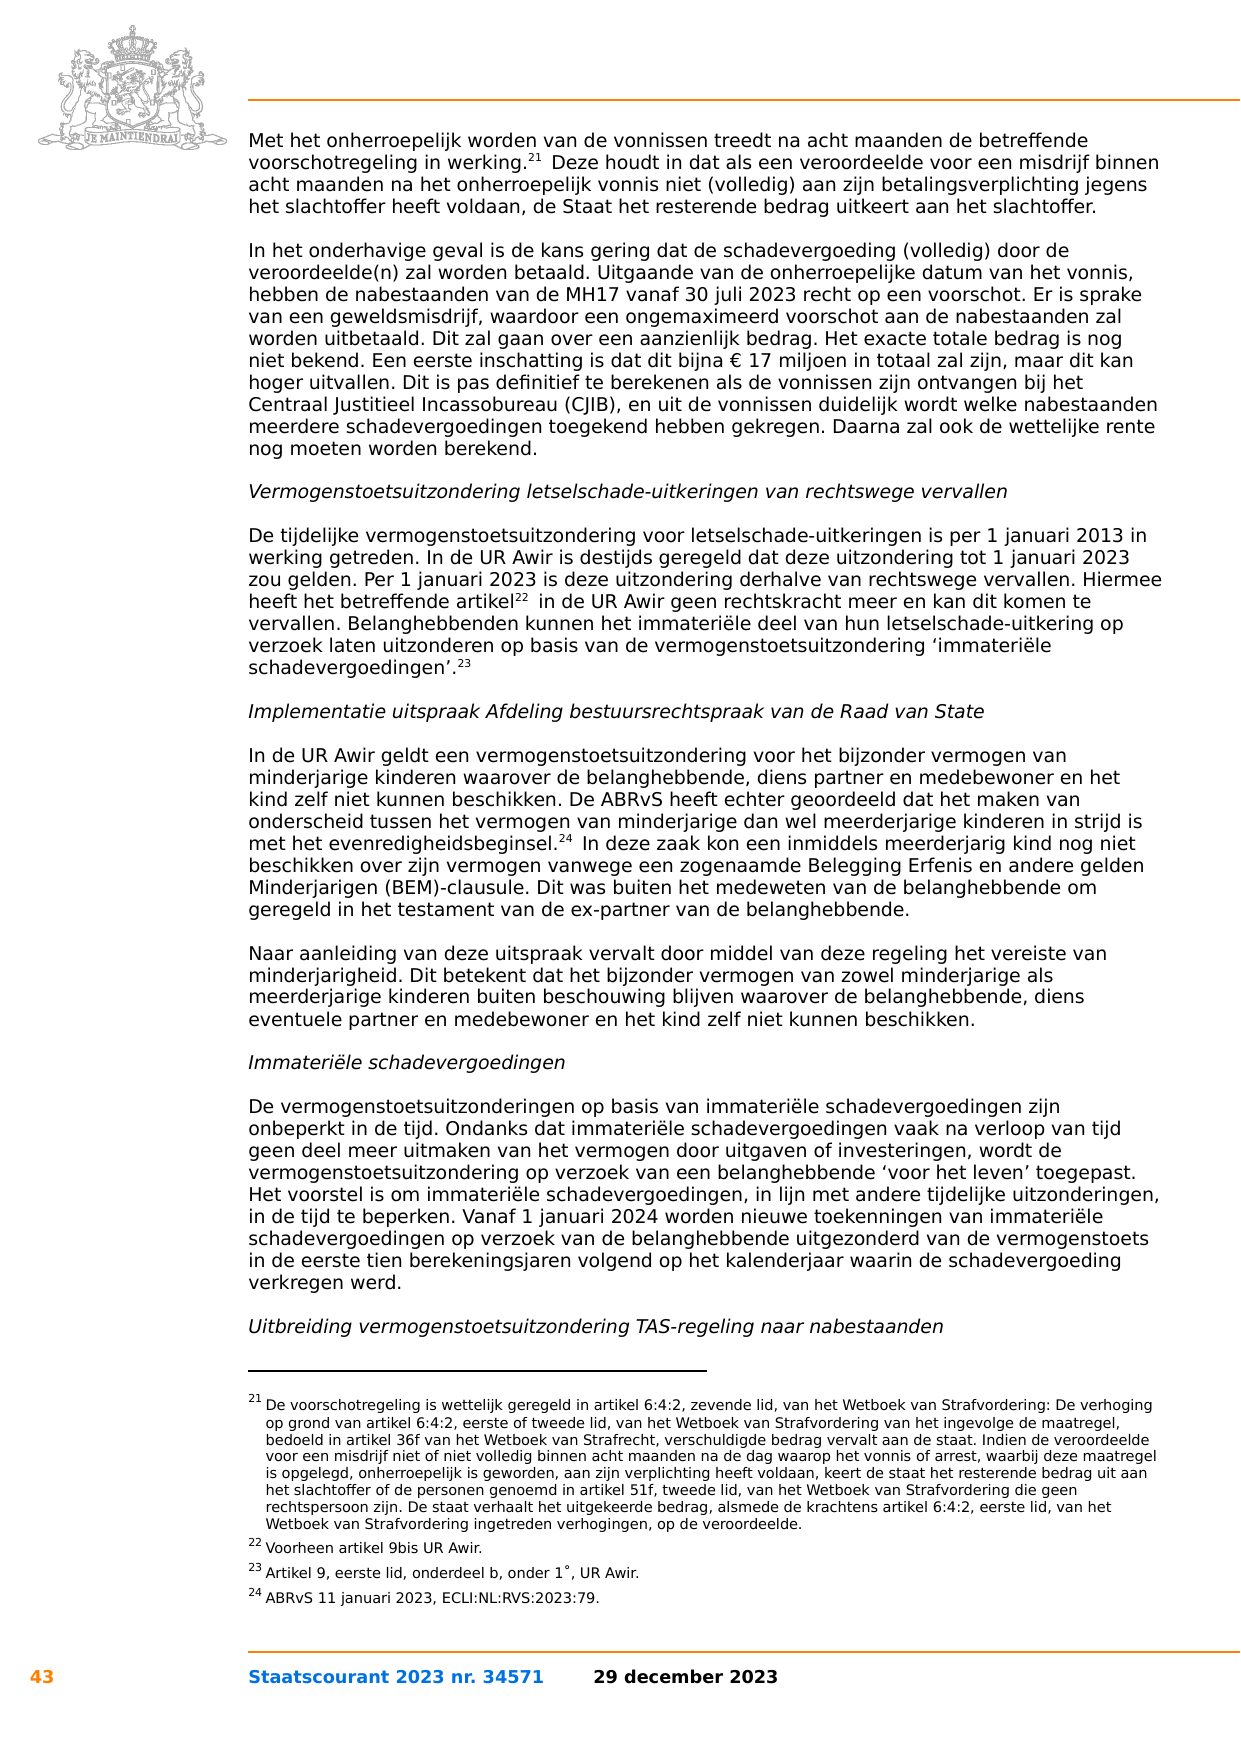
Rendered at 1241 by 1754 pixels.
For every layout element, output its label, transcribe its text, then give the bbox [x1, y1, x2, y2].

text De tijdelijke vermogenstoetsuitzondering voor letselschade-uitkeringen is per 1 januari 2013 in werking getreden. In de UR Awir is destijds geregeld dat deze uitzondering tot 1 januari 2023 zou gelden. Per 1 januari 2023 is deze uitzondering derhalve van rechtswege vervallen. Hiermee heeft het betreffende artikel in de UR Awir geen rechtskracht meer en kan dit komen te vervallen. Belanghebbenden kunnen het immateriële deel van hun letselschade-uitkering op verzoek laten uitzonderen op basis van de vermogenstoetsuitzondering ‘immateriële schadevergoedingen’. [248, 525, 1163, 679]
text Naar aanleiding van deze uitspraak vervalt door middel van deze regeling het vereiste van minderjarigheid. Dit betekent dat het bijzonder vermogen van zowel minderjarige als meerderjarige kinderen buiten beschouwing blijven waarover de belanghebbende, diens eventuele partner en medebewoner en het kind zelf niet kunnen beschikken. [248, 942, 1163, 1030]
subtitle Immateriële schadevergoedingen [248, 1052, 1163, 1074]
text In de UR Awir geldt een vermogenstoetsuitzondering voor het bijzonder vermogen van minderjarige kinderen waarover de belanghebbende, diens partner en medebewoner en het kind zelf niet kunnen beschikken. De ABRvS heeft echter geoordeeld dat het maken van onderscheid tussen het vermogen van minderjarige dan wel meerderjarige kinderen in strijd is met het evenredigheidsbeginsel. In deze zaak kon een inmiddels meerderjarig kind nog niet beschikken over zijn vermogen vanwege een zogenaamde Belegging Erfenis en andere gelden Minderjarigen (BEM)-clausule. Dit was buiten het medeweten van de belanghebbende om geregeld in het testament van de ex-partner van de belanghebbende. [248, 745, 1163, 921]
subtitle Vermogenstoetsuitzondering letselschade-uitkeringen van rechtswege vervallen [248, 481, 1163, 503]
text Met het onherroepelijk worden van de vonnissen treedt na acht maanden de betreffende voorschotregeling in werking. Deze houdt in dat als een veroordeelde voor een misdrijf binnen acht maanden na het onherroepelijk vonnis niet (volledig) aan zijn betalingsverplichting jegens het slachtoffer heeft voldaan, de Staat het resterende bedrag uitkeert aan het slachtoffer. [248, 130, 1163, 218]
picture [38, 25, 227, 150]
text Artikel 9, eerste lid, onderdeel b, onder 1˚, UR Awir. [248, 1561, 1163, 1583]
text ABRvS 11 januari 2023, ECLI:NL:RVS:2023:79. [248, 1586, 1163, 1608]
text De vermogenstoetsuitzonderingen op basis van immateriële schadevergoedingen zijn onbeperkt in de tijd. Ondanks dat immateriële schadevergoedingen vaak na verloop van tijd geen deel meer uitmaken van het vermogen door uitgaven of investeringen, wordt de vermogenstoetsuitzondering op verzoek van een belanghebbende ‘voor het leven’ toegepast. Het voorstel is om immateriële schadevergoedingen, in lijn met andere tijdelijke uitzonderingen, in de tijd te beperken. Vanaf 1 januari 2024 worden nieuwe toekenningen van immateriële schadevergoedingen op verzoek van de belanghebbende uitgezonderd van de vermogenstoets in de eerste tien berekeningsjaren volgend op het kalenderjaar waarin de schadevergoeding verkregen werd. [248, 1096, 1163, 1294]
text In het onderhavige geval is de kans gering dat de schadevergoeding (volledig) door de veroordeelde(n) zal worden betaald. Uitgaande van de onherroepelijke datum van het vonnis, hebben de nabestaanden van de MH17 vanaf 30 juli 2023 recht op een voorschot. Er is sprake van een geweldsmisdrijf, waardoor een ongemaximeerd voorschot aan de nabestaanden zal worden uitbetaald. Dit zal gaan over een aanzienlijk bedrag. Het exacte totale bedrag is nog niet bekend. Een eerste inschatting is dat dit bijna € 17 miljoen in totaal zal zijn, maar dit kan hoger uitvallen. Dit is pas definitief te berekenen als de vonnissen zijn ontvangen bij het Centraal Justitieel Incassobureau (CJIB), en uit de vonnissen duidelijk wordt welke nabestaanden meerdere schadevergoedingen toegekend hebben gekregen. Daarna zal ook de wettelijke rente nog moeten worden berekend. [248, 240, 1163, 459]
text De voorschotregeling is wettelijk geregeld in artikel 6:4:2, zevende lid, van het Wetboek van Strafvordering: De verhoging op grond van artikel 6:4:2, eerste of tweede lid, van het Wetboek van Strafvordering van het ingevolge de maatregel, bedoeld in artikel 36f van het Wetboek van Strafrecht, verschuldigde bedrag vervalt aan de staat. Indien de veroordeelde voor een misdrijf niet of niet volledig binnen acht maanden na de dag waarop het vonnis of arrest, waarbij deze maatregel is opgelegd, onherroepelijk is geworden, aan zijn verplichting heeft voldaan, keert de staat het resterende bedrag uit aan het slachtoffer of de personen genoemd in artikel 51f, tweede lid, van het Wetboek van Strafvordering die geen rechtspersoon zijn. De staat verhaalt het uitgekeerde bedrag, alsmede de krachtens artikel 6:4:2, eerste lid, van het Wetboek van Strafvordering ingetreden verhogingen, op de veroordeelde. [248, 1393, 1163, 1533]
subtitle Implementatie uitspraak Afdeling bestuursrechtspraak van de Raad van State [248, 701, 1163, 723]
subtitle Uitbreiding vermogenstoetsuitzondering TAS-regeling naar nabestaanden [248, 1316, 1163, 1338]
text Voorheen artikel 9bis UR Awir. [248, 1536, 1163, 1558]
